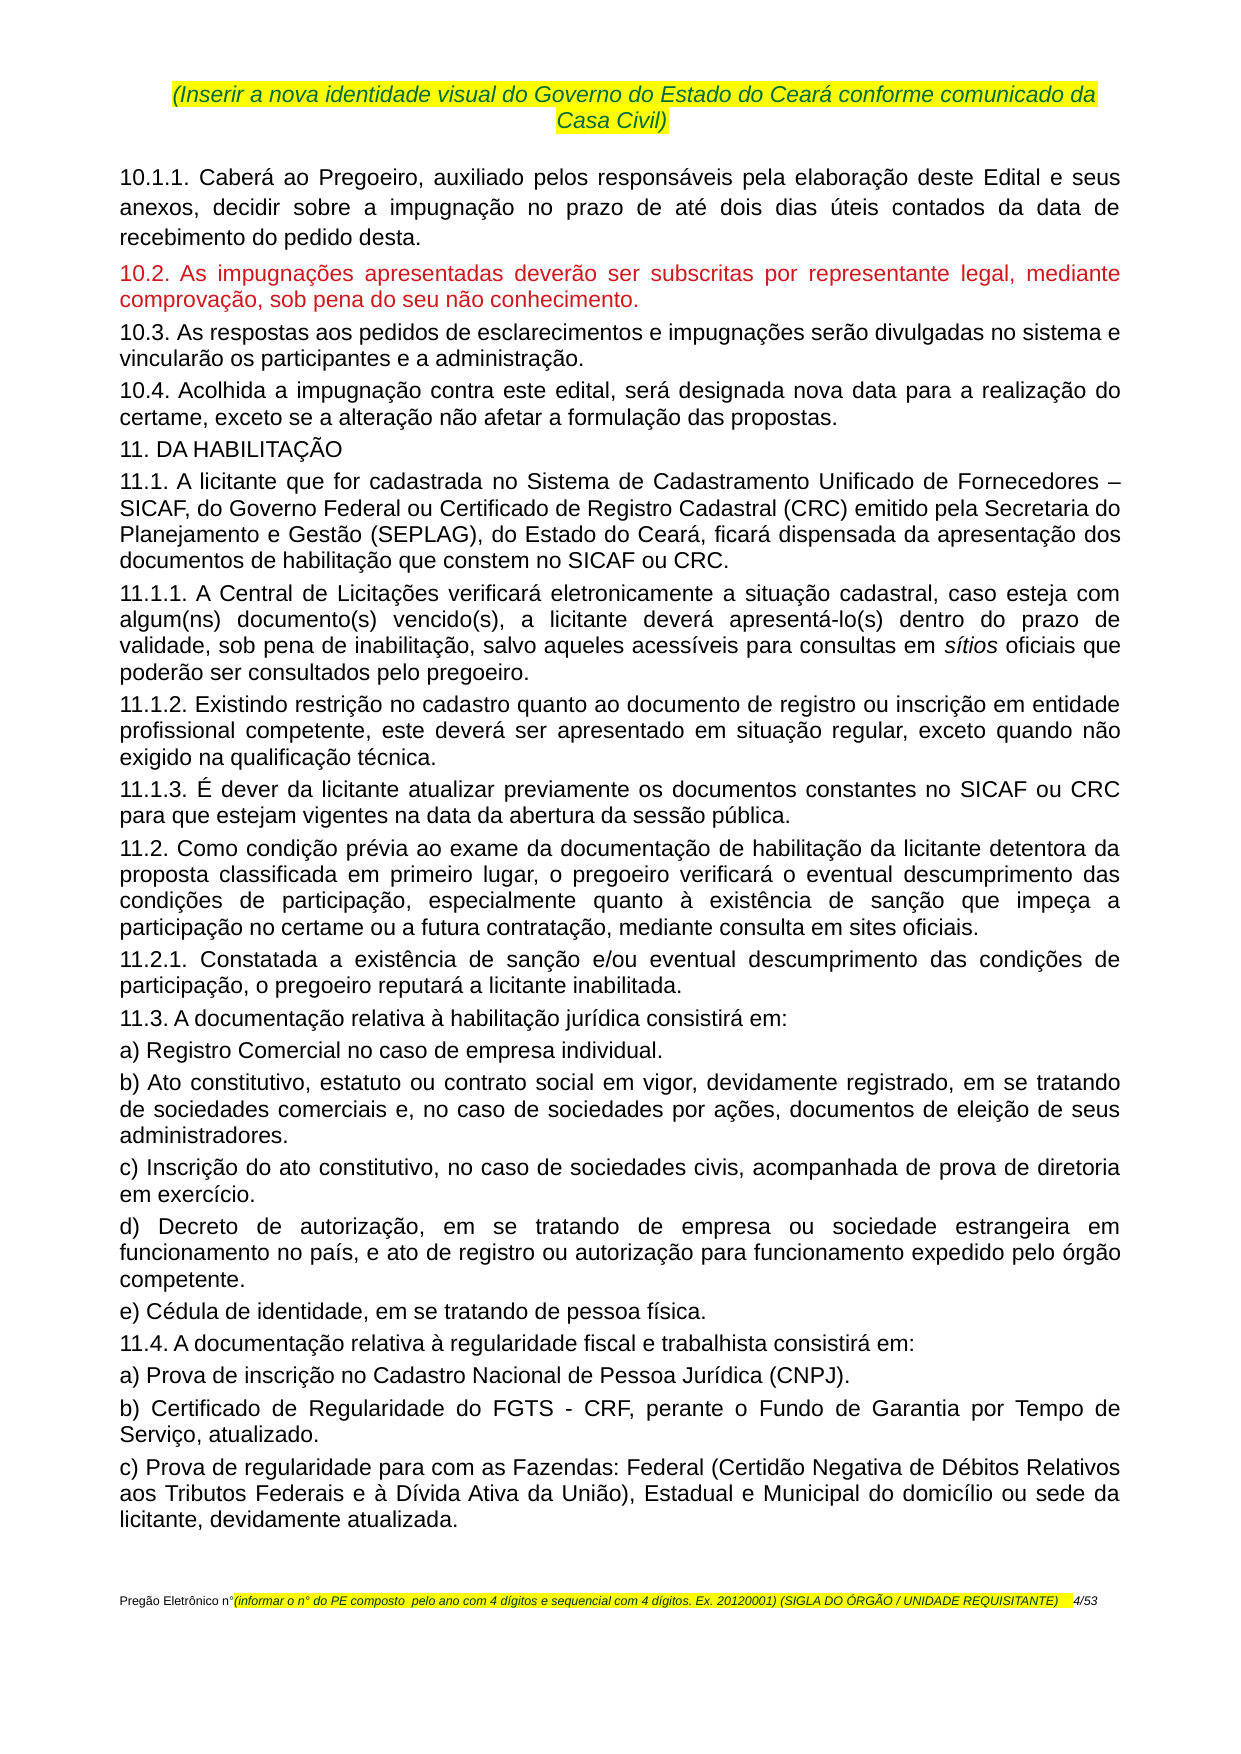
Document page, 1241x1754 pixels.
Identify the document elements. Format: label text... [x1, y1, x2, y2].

text 11.1.3. É dever da licitante atualizar previamente os documentos constantes no SICAF ou CRC para que estejam vigentes na data da abertura da sessão pública. [119, 776, 1121, 829]
text 10.2. As impugnações apresentadas deverão ser subscritas por representante legal, mediante comprovação, sob pena do seu não conhecimento. [119, 260, 1121, 313]
text 11.2.1. Constatada a existência de sanção e/ou eventual descumprimento das condições de participação, o pregoeiro reputará a licitante inabilitada. [119, 946, 1121, 999]
text b) Ato constitutivo, estatuto ou contrato social em vigor, devidamente registrado, em se tratando de sociedades comerciais e, no caso de sociedades por ações, documentos de eleição de seus administradores. [119, 1069, 1121, 1148]
text c) Inscrição do ato constitutivo, no caso de sociedades civis, acompanhada de prova de diretoria em exercício. [119, 1154, 1121, 1207]
text d) Decreto de autorização, em se tratando de empresa ou sociedade estrangeira em funcionamento no país, e ato de registro ou autorização para funcionamento expedido pelo órgão competente. [119, 1213, 1121, 1292]
text 11.1.1. A Central de Licitações verificará eletronicamente a situação cadastral, caso esteja com algum(ns) documento(s) vencido(s), a licitante deverá apresentá-lo(s) dentro do prazo de validade, sob pena de inabilitação, salvo aqueles acessíveis para consultas em sítios oficiais que poderão ser consultados pelo pregoeiro. [119, 580, 1121, 685]
text 10.4. Acolhida a impugnação contra este edital, será designada nova data para a realização do certame, exceto se a alteração não afetar a formulação das propostas. [119, 377, 1121, 430]
list 10.1.1. Caberá ao Pregoeiro, auxiliado pelos responsáveis pela elaboração deste Edital e seus anexos, decidir sobre a impugnação no prazo de até dois dias úteis contados da data de recebimento do pedido desta. [119, 163, 1121, 250]
text a) Registro Comercial no caso de empresa individual. [119, 1037, 1121, 1063]
text 11.3. A documentação relativa à habilitação jurídica consistirá em: [119, 1005, 1121, 1031]
text 10.3. As respostas aos pedidos de esclarecimentos e impugnações serão divulgadas no sistema e vincularão os participantes e a administração. [119, 319, 1121, 371]
text 11.4. A documentação relativa à regularidade fiscal e trabalhista consistirá em: [119, 1330, 1121, 1357]
text a) Prova de inscrição no Cadastro Nacional de Pessoa Jurídica (CNPJ). [119, 1362, 1121, 1389]
text 11.1. A licitante que for cadastrada no Sistema de Cadastramento Unificado de Fornecedores – SICAF, do Governo Federal ou Certificado de Registro Cadastral (CRC) emitido pela Secretaria do Planejamento e Gestão (SEPLAG), do Estado do Ceará, ficará dispensada da apresentação dos documentos de habilitação que constem no SICAF ou CRC. [119, 468, 1121, 574]
text 11.1.2. Existindo restrição no cadastro quanto ao documento de registro ou inscrição em entidade profissional competente, este deverá ser apresentado em situação regular, exceto quando não exigido na qualificação técnica. [119, 691, 1121, 770]
text c) Prova de regularidade para com as Fazendas: Federal (Certidão Negativa de Débitos Relativos aos Tributos Federais e à Dívida Ativa da União), Estadual e Municipal do domicílio ou sede da licitante, devidamente atualizada. [119, 1453, 1121, 1532]
text b) Certificado de Regularidade do FGTS - CRF, perante o Fundo de Garantia por Tempo de Serviço, atualizado. [119, 1395, 1121, 1447]
text 11.2. Como condição prévia ao exame da documentação de habilitação da licitante detentora da proposta classificada em primeiro lugar, o pregoeiro verificará o eventual descumprimento das condições de participação, especialmente quanto à existência de sanção que impeça a participação no certame ou a futura contratação, mediante consulta em sites oficiais. [119, 835, 1121, 940]
text 11. DA HABILITAÇÃO [119, 436, 1121, 462]
text e) Cédula de identidade, em se tratando de pessoa física. [119, 1298, 1121, 1324]
